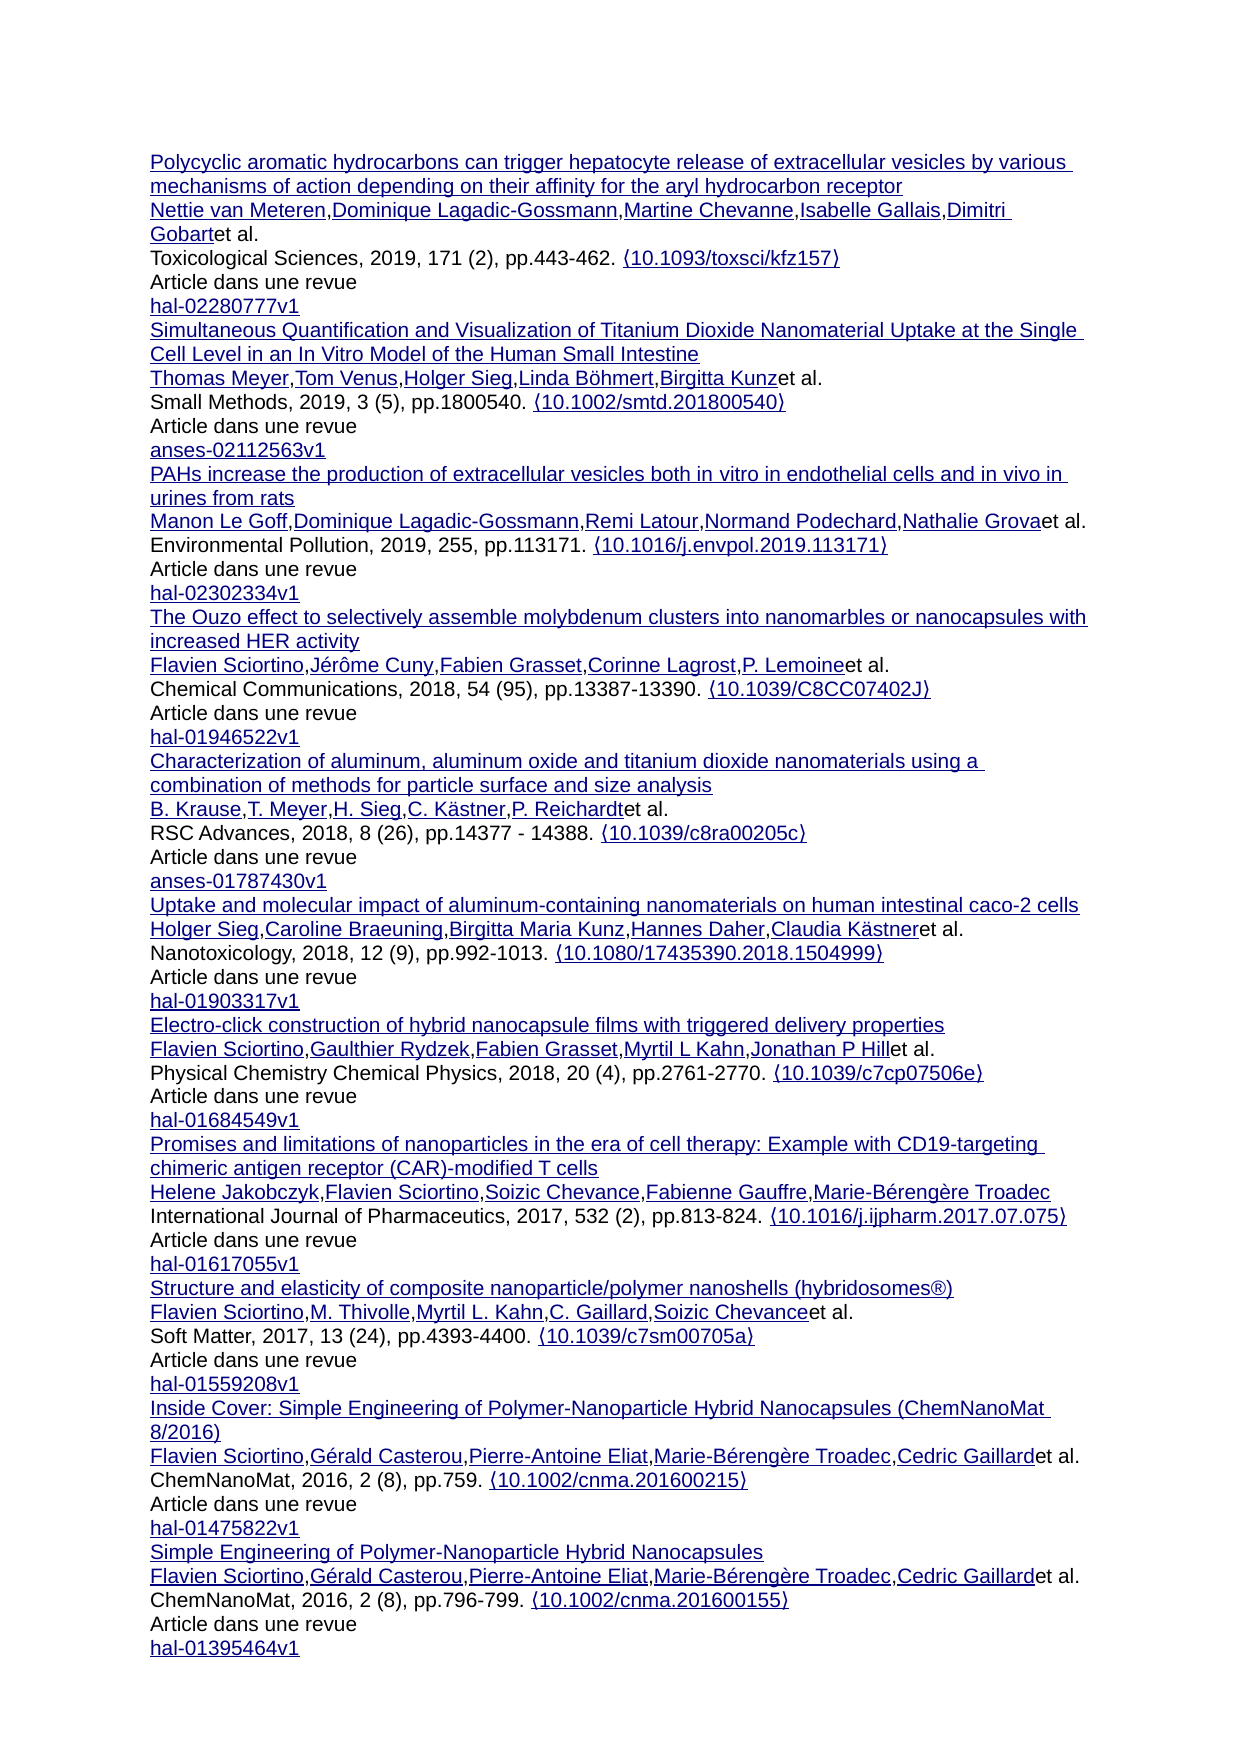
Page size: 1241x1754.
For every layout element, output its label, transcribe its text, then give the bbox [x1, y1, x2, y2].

table_cell Simultaneous Quantification and Visualization of Titanium Dioxide Nanomaterial Uptake at the Single Cell Level in an In Vitro Model of the Human Small Intestine Thomas Meyer,Tom Venus,Holger Sieg,Linda Böhmert,Birgitta Kunzet al. Small Methods, 2019, 3 (5), pp.1800540. ⟨10.1002/smtd.201800540⟩ Article dans une revue anses-02112563v1 [150, 318, 1090, 461]
table_cell Electro-click construction of hybrid nanocapsule films with triggered delivery properties Flavien Sciortino,Gaulthier Rydzek,Fabien Grasset,Myrtil L Kahn,Jonathan P Hillet al. Physical Chemistry Chemical Physics, 2018, 20 (4), pp.2761-2770. ⟨10.1039/c7cp07506e⟩ Article dans une revue hal-01684549v1 [150, 1013, 1090, 1132]
table_cell Simple Engineering of Polymer-Nanoparticle Hybrid Nanocapsules Flavien Sciortino,Gérald Casterou,Pierre-Antoine Eliat,Marie-Bérengère Troadec,Cedric Gaillardet al. ChemNanoMat, 2016, 2 (8), pp.796-799. ⟨10.1002/cnma.201600155⟩ Article dans une revue hal-01395464v1 [150, 1540, 1090, 1659]
table_cell Uptake and molecular impact of aluminum-containing nanomaterials on human intestinal caco-2 cells Holger Sieg,Caroline Braeuning,Birgitta Maria Kunz,Hannes Daher,Claudia Kästneret al. Nanotoxicology, 2018, 12 (9), pp.992-1013. ⟨10.1080/17435390.2018.1504999⟩ Article dans une revue hal-01903317v1 [150, 893, 1090, 1012]
table_cell Inside Cover: Simple Engineering of Polymer-Nanoparticle Hybrid Nanocapsules (ChemNanoMat 8/2016) Flavien Sciortino,Gérald Casterou,Pierre-Antoine Eliat,Marie-Bérengère Troadec,Cedric Gaillardet al. ChemNanoMat, 2016, 2 (8), pp.759. ⟨10.1002/cnma.201600215⟩ Article dans une revue hal-01475822v1 [150, 1396, 1090, 1539]
table_cell Structure and elasticity of composite nanoparticle/polymer nanoshells (hybridosomes®) Flavien Sciortino,M. Thivolle,Myrtil L. Kahn,C. Gaillard,Soizic Chevanceet al. Soft Matter, 2017, 13 (24), pp.4393-4400. ⟨10.1039/c7sm00705a⟩ Article dans une revue hal-01559208v1 [150, 1276, 1090, 1396]
table_cell PAHs increase the production of extracellular vesicles both in vitro in endothelial cells and in vivo in urines from rats Manon Le Goff,Dominique Lagadic-Gossmann,Remi Latour,Normand Podechard,Nathalie Grovaet al. Environmental Pollution, 2019, 255, pp.113171. ⟨10.1016/j.envpol.2019.113171⟩ Article dans une revue hal-02302334v1 [150, 461, 1090, 605]
table_cell Polycyclic aromatic hydrocarbons can trigger hepatocyte release of extracellular vesicles by various mechanisms of action depending on their affinity for the aryl hydrocarbon receptor Nettie van Meteren,Dominique Lagadic-Gossmann,Martine Chevanne,Isabelle Gallais,Dimitri Gobartet al. Toxicological Sciences, 2019, 171 (2), pp.443-462. ⟨10.1093/toxsci/kfz157⟩ Article dans une revue hal-02280777v1 [150, 150, 1090, 318]
table_cell The Ouzo effect to selectively assemble molybdenum clusters into nanomarbles or nanocapsules with increased HER activity Flavien Sciortino,Jérôme Cuny,Fabien Grasset,Corinne Lagrost,P. Lemoineet al. Chemical Communications, 2018, 54 (95), pp.13387-13390. ⟨10.1039/C8CC07402J⟩ Article dans une revue hal-01946522v1 [150, 605, 1090, 749]
table_cell Promises and limitations of nanoparticles in the era of cell therapy: Example with CD19-targeting chimeric antigen receptor (CAR)-modified T cells Helene Jakobczyk,Flavien Sciortino,Soizic Chevance,Fabienne Gauffre,Marie-Bérengère Troadec International Journal of Pharmaceutics, 2017, 532 (2), pp.813-824. ⟨10.1016/j.ijpharm.2017.07.075⟩ Article dans une revue hal-01617055v1 [150, 1132, 1090, 1276]
table_cell Characterization of aluminum, aluminum oxide and titanium dioxide nanomaterials using a combination of methods for particle surface and size analysis B. Krause,T. Meyer,H. Sieg,C. Kästner,P. Reichardtet al. RSC Advances, 2018, 8 (26), pp.14377 - 14388. ⟨10.1039/c8ra00205c⟩ Article dans une revue anses-01787430v1 [150, 749, 1090, 893]
